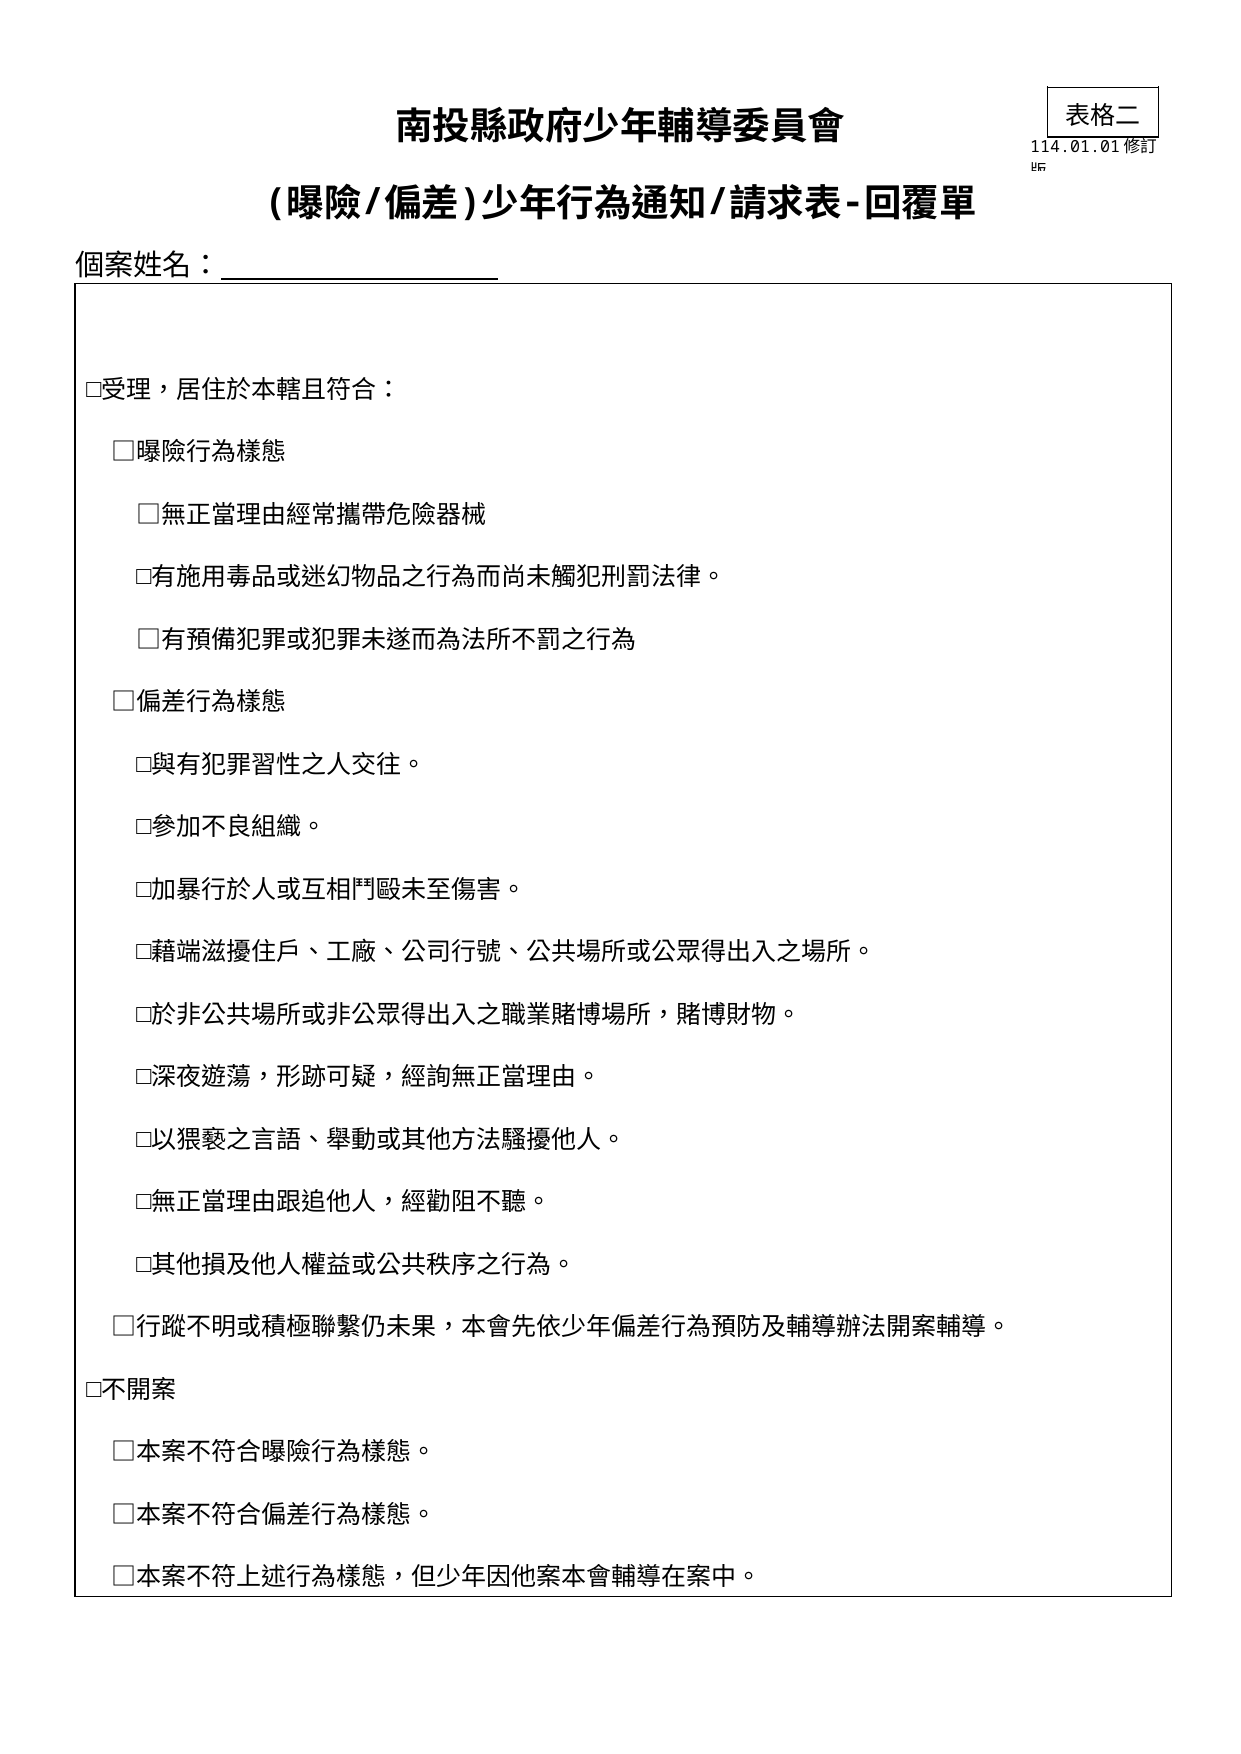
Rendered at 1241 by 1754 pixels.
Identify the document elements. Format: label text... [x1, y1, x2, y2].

text (曝險/偏差)少年行為通知/請求表-回覆單 [75, 158, 1165, 221]
table_header □受理，居住於本轄且符合： □曝險行為樣態 □無正當理由經常攜帶危險器械 □有施用毒品或迷幻物品之行為而尚未觸犯刑罰法律。 □有預備犯罪或犯罪未遂而為法所不罰之行為 □偏差行為樣態 □與有犯罪習性之人交往。 □參加不良組織。 □加暴行於人或互相鬥毆未至傷害。 □藉端滋擾住戶、工廠、公司行號、公共場所或公眾得出入之場所。 □於非公共場所或非公眾得出入之職業賭博場所，賭博財物。 □深夜遊蕩，形跡可疑，經詢無正當理由。 □以猥褻之言語、舉動或其他方法騷擾他人。 □無正當理由跟追他人，經勸阻不聽。 □其他損及他人權益或公共秩序之行為。 □行蹤不明或積極聯繫仍未果，本會先依少年偏差行為預防及輔導辦法開案輔導。 □不開案 □本案不符合曝險行為樣態。 □本案不符合偏差行為樣態。 □本案不符上述行為樣態，但少年因他案本會輔導在案中。 [76, 284, 1171, 1596]
text 南投縣政府少年輔導委員會 [1048, 88, 1158, 136]
text 個案姓名： [75, 221, 1165, 283]
text 表格二 [1063, 95, 1142, 129]
text 114.01.01修訂版 [1030, 133, 1170, 171]
text 南投縣政府少年輔導委員會 [75, 96, 1185, 178]
